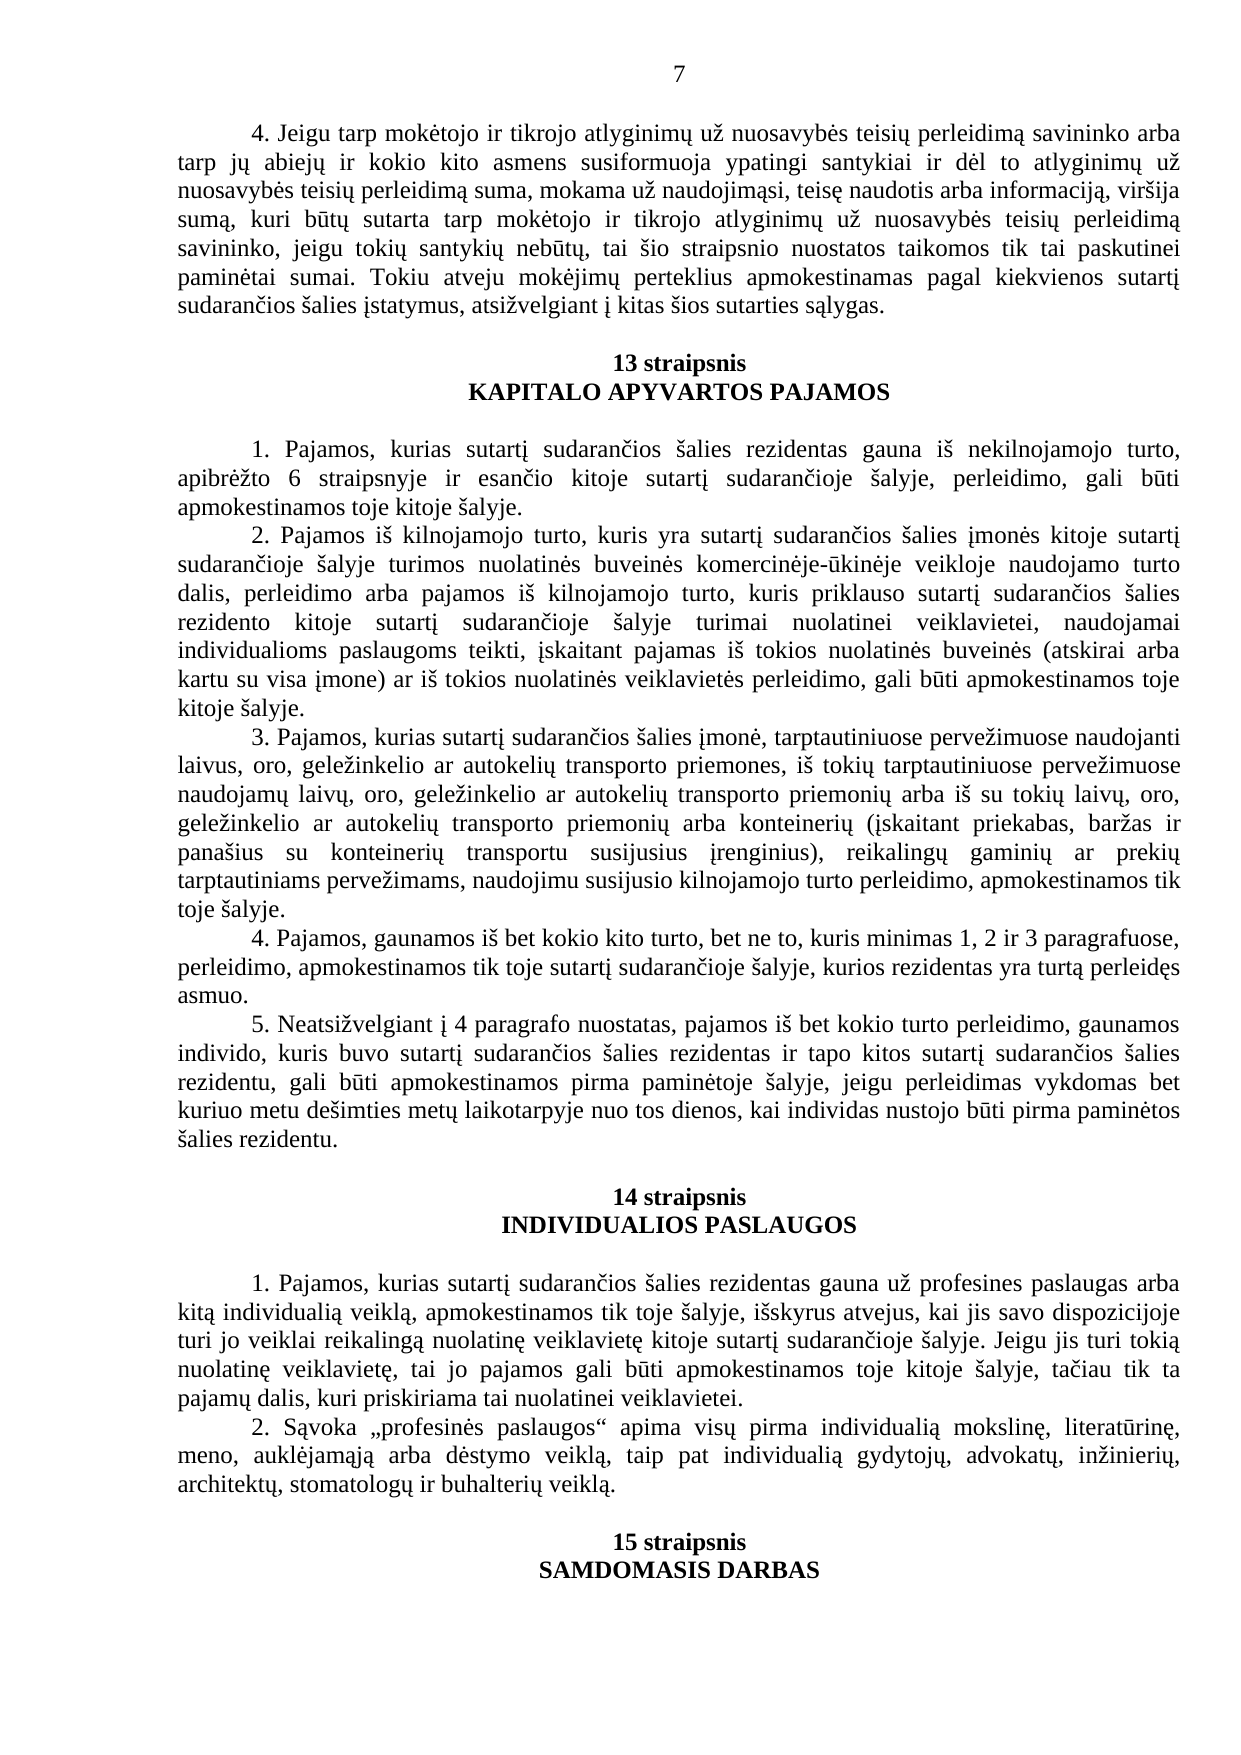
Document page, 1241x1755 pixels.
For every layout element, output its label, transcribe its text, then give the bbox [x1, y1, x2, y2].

text 2. Sąvoka „profesinės paslaugos“ apima visų pirma individualią mokslinę, literatūrinę, meno, auklėjamąją arba dėstymo veiklą, taip pat individualią gydytojų, advokatų, inžinierių, architektų, stomatologų ir buhalterių veiklą. [177, 1412, 1181, 1498]
text INDIVIDUALIOS PASLAUGOS [177, 1211, 1181, 1239]
text 1. Pajamos, kurias sutartį sudarančios šalies rezidentas gauna iš nekilnojamojo turto, apibrėžto 6 straipsnyje ir esančio kitoje sutartį sudarančioje šalyje, perleidimo, gali būti apmokestinamos toje kitoje šalyje. [177, 434, 1181, 521]
text 15 straipsnis [177, 1527, 1181, 1556]
text 4. Pajamos, gaunamos iš bet kokio kito turto, bet ne to, kuris minimas 1, 2 ir 3 paragrafuose, perleidimo, apmokestinamos tik toje sutartį sudarančioje šalyje, kurios rezidentas yra turtą perleidęs asmuo. [177, 923, 1181, 1009]
text SAMDOMASIS DARBAS [177, 1556, 1181, 1584]
text 13 straipsnis [177, 348, 1181, 377]
text 14 straipsnis [177, 1182, 1181, 1211]
text 1. Pajamos, kurias sutartį sudarančios šalies rezidentas gauna už profesines paslaugas arba kitą individualią veiklą, apmokestinamos tik toje šalyje, išskyrus atvejus, kai jis savo dispozicijoje turi jo veiklai reikalingą nuolatinę veiklavietę kitoje sutartį sudarančioje šalyje. Jeigu jis turi tokią nuolatinę veiklavietę, tai jo pajamos gali būti apmokestinamos toje kitoje šalyje, tačiau tik ta pajamų dalis, kuri priskiriama tai nuolatinei veiklavietei. [177, 1268, 1181, 1412]
text KAPITALO APYVARTOS PAJAMOS [177, 377, 1181, 406]
text 4. Jeigu tarp mokėtojo ir tikrojo atlyginimų už nuosavybės teisių perleidimą savininko arba tarp jų abiejų ir kokio kito asmens susiformuoja ypatingi santykiai ir dėl to atlyginimų už nuosavybės teisių perleidimą suma, mokama už naudojimąsi, teisę naudotis arba informaciją, viršija sumą, kuri būtų sutarta tarp mokėtojo ir tikrojo atlyginimų už nuosavybės teisių perleidimą savininko, jeigu tokių santykių nebūtų, tai šio straipsnio nuostatos taikomos tik tai paskutinei paminėtai sumai. Tokiu atveju mokėjimų perteklius apmokestinamas pagal kiekvienos sutartį sudarančios šalies įstatymus, atsižvelgiant į kitas šios sutarties sąlygas. [177, 118, 1181, 319]
text 2. Pajamos iš kilnojamojo turto, kuris yra sutartį sudarančios šalies įmonės kitoje sutartį sudarančioje šalyje turimos nuolatinės buveinės komercinėje-ūkinėje veikloje naudojamo turto dalis, perleidimo arba pajamos iš kilnojamojo turto, kuris priklauso sutartį sudarančios šalies rezidento kitoje sutartį sudarančioje šalyje turimai nuolatinei veiklavietei, naudojamai individualioms paslaugoms teikti, įskaitant pajamas iš tokios nuolatinės buveinės (atskirai arba kartu su visa įmone) ar iš tokios nuolatinės veiklavietės perleidimo, gali būti apmokestinamos toje kitoje šalyje. [177, 521, 1181, 722]
text 3. Pajamos, kurias sutartį sudarančios šalies įmonė, tarptautiniuose pervežimuose naudojanti laivus, oro, geležinkelio ar autokelių transporto priemones, iš tokių tarptautiniuose pervežimuose naudojamų laivų, oro, geležinkelio ar autokelių transporto priemonių arba iš su tokių laivų, oro, geležinkelio ar autokelių transporto priemonių arba konteinerių (įskaitant priekabas, baržas ir panašius su konteinerių transportu susijusius įrenginius), reikalingų gaminių ar prekių tarptautiniams pervežimams, naudojimu susijusio kilnojamojo turto perleidimo, apmokestinamos tik toje šalyje. [177, 722, 1181, 923]
text 5. Neatsižvelgiant į 4 paragrafo nuostatas, pajamos iš bet kokio turto perleidimo, gaunamos individo, kuris buvo sutartį sudarančios šalies rezidentas ir tapo kitos sutartį sudarančios šalies rezidentu, gali būti apmokestinamos pirma paminėtoje šalyje, jeigu perleidimas vykdomas bet kuriuo metu dešimties metų laikotarpyje nuo tos dienos, kai individas nustojo būti pirma paminėtos šalies rezidentu. [177, 1009, 1181, 1153]
